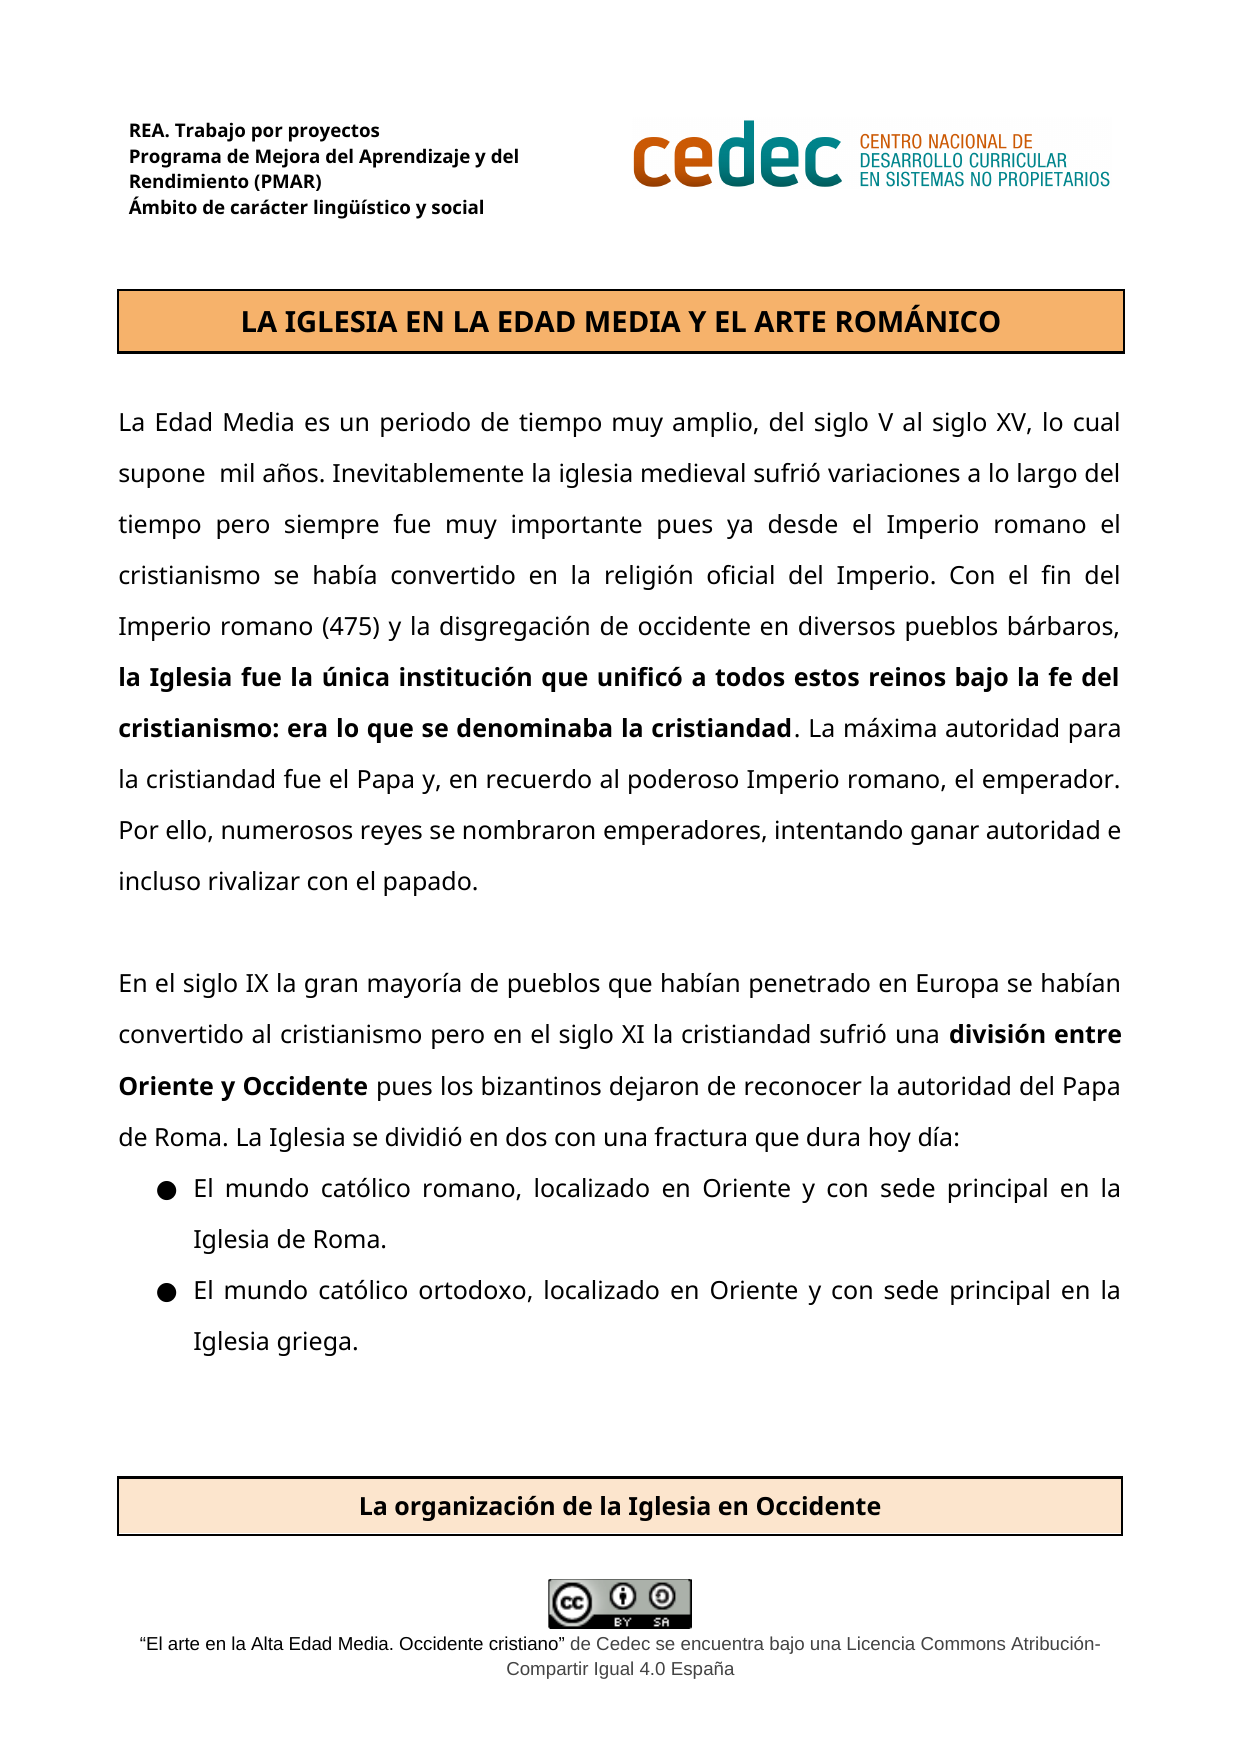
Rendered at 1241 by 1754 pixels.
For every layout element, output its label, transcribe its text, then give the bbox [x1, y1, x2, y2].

picture [548, 1579, 692, 1629]
table_header La organización de la Iglesia en Occidente [119, 1479, 1121, 1533]
text En el siglo IX la gran mayoría de pueblos que habían penetrado en Europa se habían convertido al cristianismo pero en el siglo XI la cristiandad sufrió una división entre Oriente y Occidente pues los bizantinos dejaron de reconocer la autoridad del Papa de Roma. La Iglesia se dividió en dos con una fractura que dura hoy día: [118, 966, 1122, 1153]
text La Edad Media es un periodo de tiempo muy amplio, del siglo V al siglo XV, lo cual supone mil años. Inevitablemente la iglesia medieval sufrió variaciones a lo largo del tiempo pero siempre fue muy importante pues ya desde el Imperio romano el cristianismo se había convertido en la religión oficial del Imperio. Con el fin del Imperio romano (475) y la disgregación de occidente en diversos pueblos bárbaros, la Iglesia fue la única institución que unificó a todos estos reinos bajo la fe del cristianismo: era lo que se denominaba la cristiandad. La máxima autoridad para la cristiandad fue el Papa y, en recuerdo al poderoso Imperio romano, el emperador. Por ello, numerosos reyes se nombraron emperadores, intentando ganar autoridad e incluso rivalizar con el papado. [118, 404, 1122, 898]
list El mundo católico romano, localizado en Oriente y con sede principal en la Iglesia de Roma. [156, 1170, 1122, 1255]
table_header LA IGLESIA EN LA EDAD MEDIA Y EL ARTE ROMÁNICO [119, 291, 1123, 351]
list El mundo católico ortodoxo, localizado en Oriente y con sede principal en la Iglesia griega. [156, 1272, 1122, 1357]
picture [632, 117, 1112, 189]
